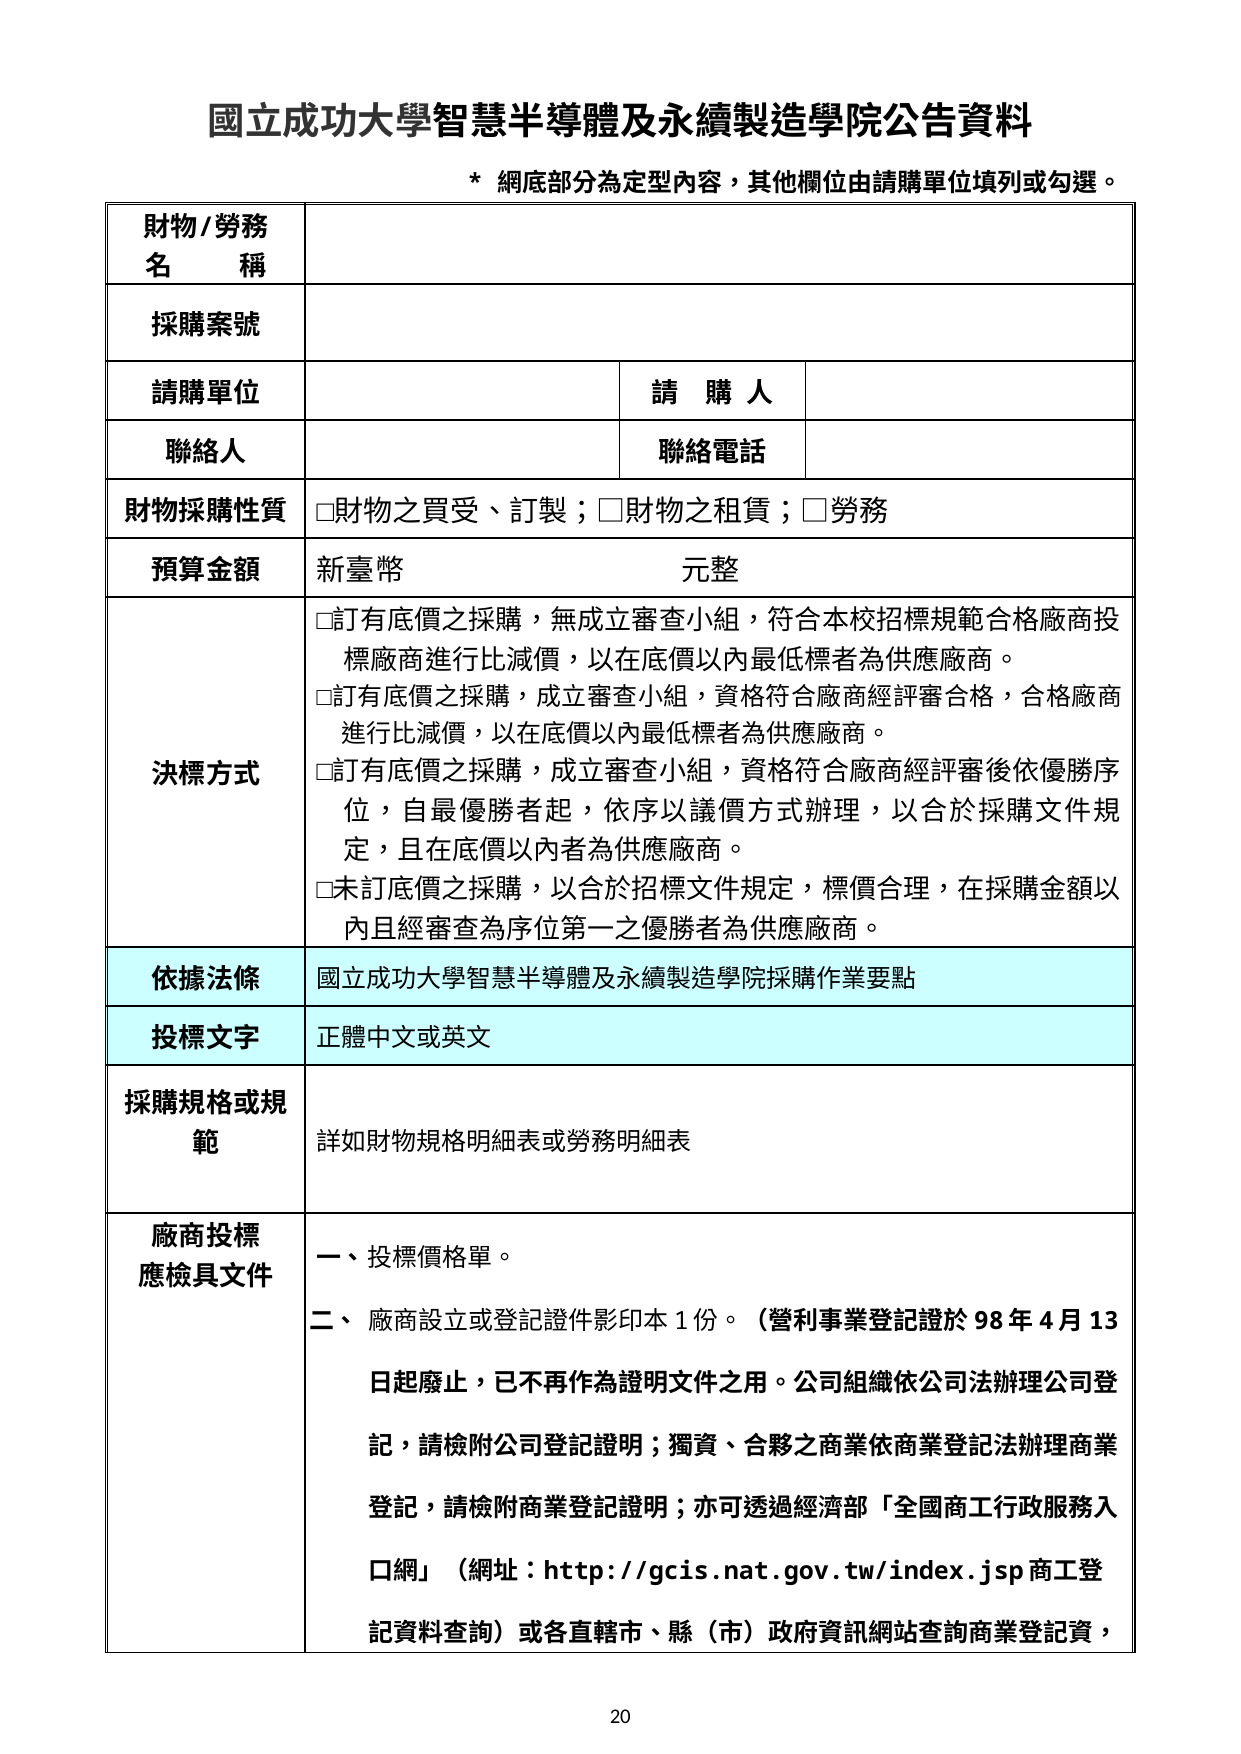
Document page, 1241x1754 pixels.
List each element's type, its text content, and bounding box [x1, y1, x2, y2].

text * 網底部分為定型內容，其他欄位由請購單位填列或勾選。 [118, 139, 1122, 202]
table_cell 國立成功大學智慧半導體及永續製造學院採購作業要點 [306, 948, 1132, 1005]
table_cell 採購規格或規範 [108, 1066, 304, 1212]
table_cell [806, 362, 1132, 419]
table_cell 依據法條 [108, 948, 304, 1005]
table_cell 聯絡電話 [620, 421, 805, 478]
table_cell 聯絡人 [108, 421, 304, 478]
table_cell [306, 362, 619, 419]
table_header [306, 205, 1132, 283]
table_cell 廠商投標 應檢具文件 [108, 1214, 304, 1652]
table_cell 投標價格單。 廠商設立或登記證件影印本1份。（營利事業登記證於98年4月13日起廢止，已不再作為證明文件之用。公司組織依公司法辦理公司登記，請檢附公司登記證明；獨資、合夥之商業依商業登記法辦理商業登記，請檢附商業登記證明；亦可透過經濟部「全國商工行政服務入口網」（網址：http://gcis.nat.gov.tw/index.jsp商工登記資料查詢）或各直轄市、縣（市）政府資訊網站查詢商業登記資，廠商得以列印公開於目的事業主管機關網站之資料代之。） 廠商最近一期納稅證明文件。(廠商不及提出最近一期證明者，得以前一期之納稅證明代之，新設立且未屆第一期營業稅繳納期限者，得以營業稅主管稽徵機關核發之核准設立登記公函及申領統一發票購票證相關文件代之) 廠商投標標的財物規格/勞務明細清單。 投標廠商聲明書1份。 招標投標及契約文件。 廠商投標代理出席使用印章授權書。(負責人未到如有委託代理人出席開標者需繳交) 押標金。 廠商投標文件對照表。 [306, 1214, 1132, 1652]
table_cell 決標方式 [108, 598, 304, 946]
table_cell 請購單位 [108, 362, 304, 419]
table_cell □財物之買受、訂製；□財物之租賃；□勞務 [306, 480, 1132, 537]
table_cell [306, 421, 619, 478]
table_header 財物/勞務 名 稱 [108, 205, 304, 283]
table_cell 請 購 人 [620, 362, 805, 419]
table_cell [306, 285, 1132, 360]
table_cell 新臺幣 元整 [306, 539, 1132, 596]
text 國立成功大學智慧半導體及永續製造學院公告資料 [118, 77, 1122, 139]
table_cell 正體中文或英文 [306, 1007, 1132, 1064]
table_cell 預算金額 [108, 539, 304, 596]
table_cell [806, 421, 1132, 478]
table_cell 採購案號 [108, 285, 304, 360]
table_cell 投標文字 [108, 1007, 304, 1064]
table_cell 詳如財物規格明細表或勞務明細表 [306, 1066, 1132, 1212]
table_cell □訂有底價之採購，無成立審查小組，符合本校招標規範合格廠商投標廠商進行比減價，以在底價以內最低標者為供應廠商。 □訂有底價之採購，成立審查小組，資格符合廠商經評審合格，合格廠商進行比減價，以在底價以內最低標者為供應廠商。 □訂有底價之採購，成立審查小組，資格符合廠商經評審後依優勝序位，自最優勝者起，依序以議價方式辦理，以合於採購文件規定，且在底價以內者為供應廠商。 □未訂底價之採購，以合於招標文件規定，標價合理，在採購金額以內且經審查為序位第一之優勝者為供應廠商。 [306, 598, 1132, 946]
table_cell 財物採購性質 [108, 480, 304, 537]
